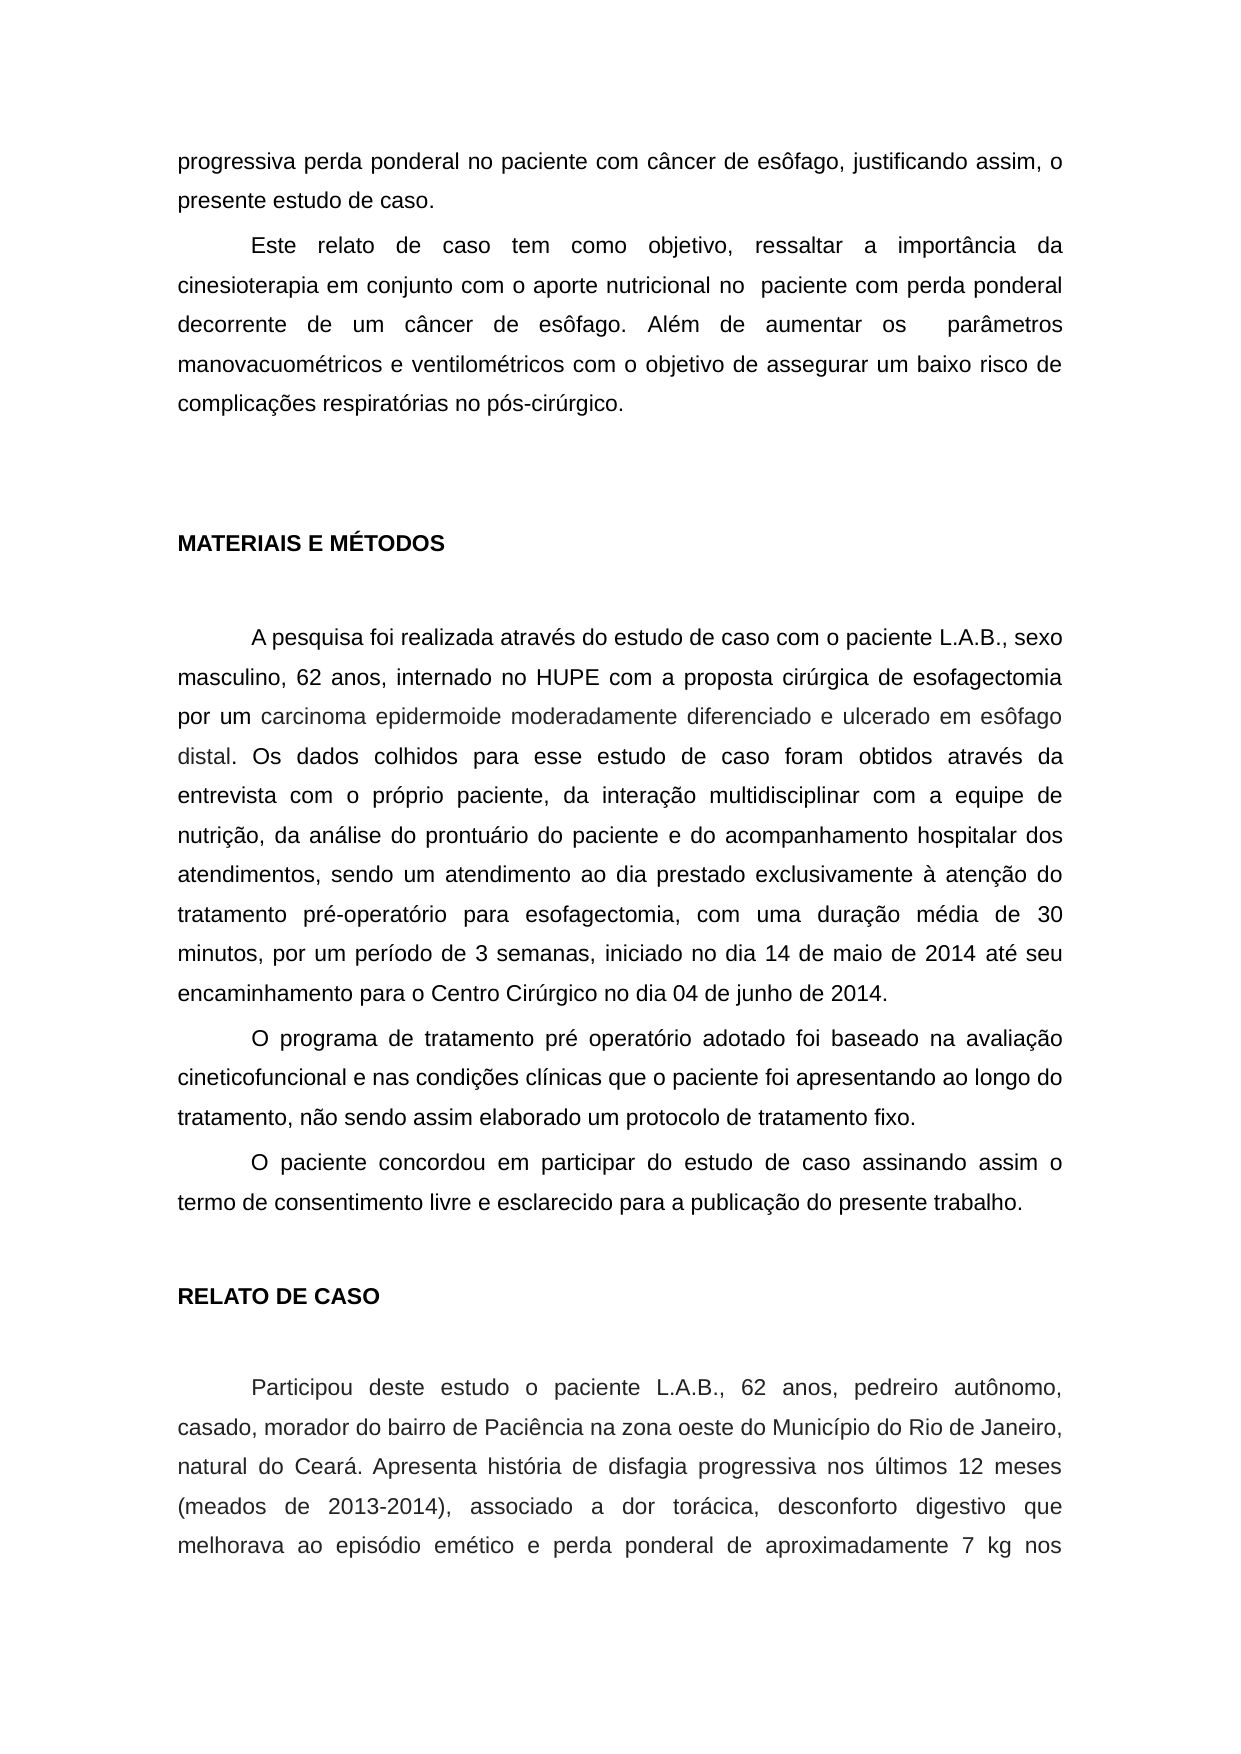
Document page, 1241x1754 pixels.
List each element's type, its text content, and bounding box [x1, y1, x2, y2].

text MATERIAIS E MÉTODOS [177, 530, 1063, 556]
text RELATO DE CASO [177, 1283, 1063, 1309]
text A pesquisa foi realizada através do estudo de caso com o paciente L.A.B., sexo masculino, 62 anos, internado no HUPE com a proposta cirúrgica de esofagectomia por um carcinoma epidermoide moderadamente diferenciado e ulcerado em esôfago distal. Os dados colhidos para esse estudo de caso foram obtidos através da entrevista com o próprio paciente, da interação multidisciplinar com a equipe de nutrição, da análise do prontuário do paciente e do acompanhamento hospitalar dos atendimentos, sendo um atendimento ao dia prestado exclusivamente à atenção do tratamento pré-operatório para esofagectomia, com uma duração média de 30 minutos, por um período de 3 semanas, iniciado no dia 14 de maio de 2014 até seu encaminhamento para o Centro Cirúrgico no dia 04 de junho de 2014. [177, 624, 1063, 1006]
text O programa de tratamento pré operatório adotado foi baseado na avaliação cineticofuncional e nas condições clínicas que o paciente foi apresentando ao longo do tratamento, não sendo assim elaborado um protocolo de tratamento fixo. [177, 1025, 1063, 1130]
text progressiva perda ponderal no paciente com câncer de esôfago, justificando assim, o presente estudo de caso. [177, 148, 1063, 213]
text Participou deste estudo o paciente L.A.B., 62 anos, pedreiro autônomo, casado, morador do bairro de Paciência na zona oeste do Município do Rio de Janeiro, natural do Ceará. Apresenta história de disfagia progressiva nos últimos 12 meses (meados de 2013-2014), associado a dor torácica, desconforto digestivo que melhorava ao episódio emético e perda ponderal de aproximadamente 7 kg nos [177, 1374, 1063, 1558]
text O paciente concordou em participar do estudo de caso assinando assim o termo de consentimento livre e esclarecido para a publicação do presente trabalho. [177, 1149, 1063, 1215]
text Este relato de caso tem como objetivo, ressaltar a importância da cinesioterapia em conjunto com o aporte nutricional no paciente com perda ponderal decorrente de um câncer de esôfago. Além de aumentar os parâmetros manovacuométricos e ventilométricos com o objetivo de assegurar um baixo risco de complicações respiratórias no pós-cirúrgico. [177, 232, 1063, 417]
